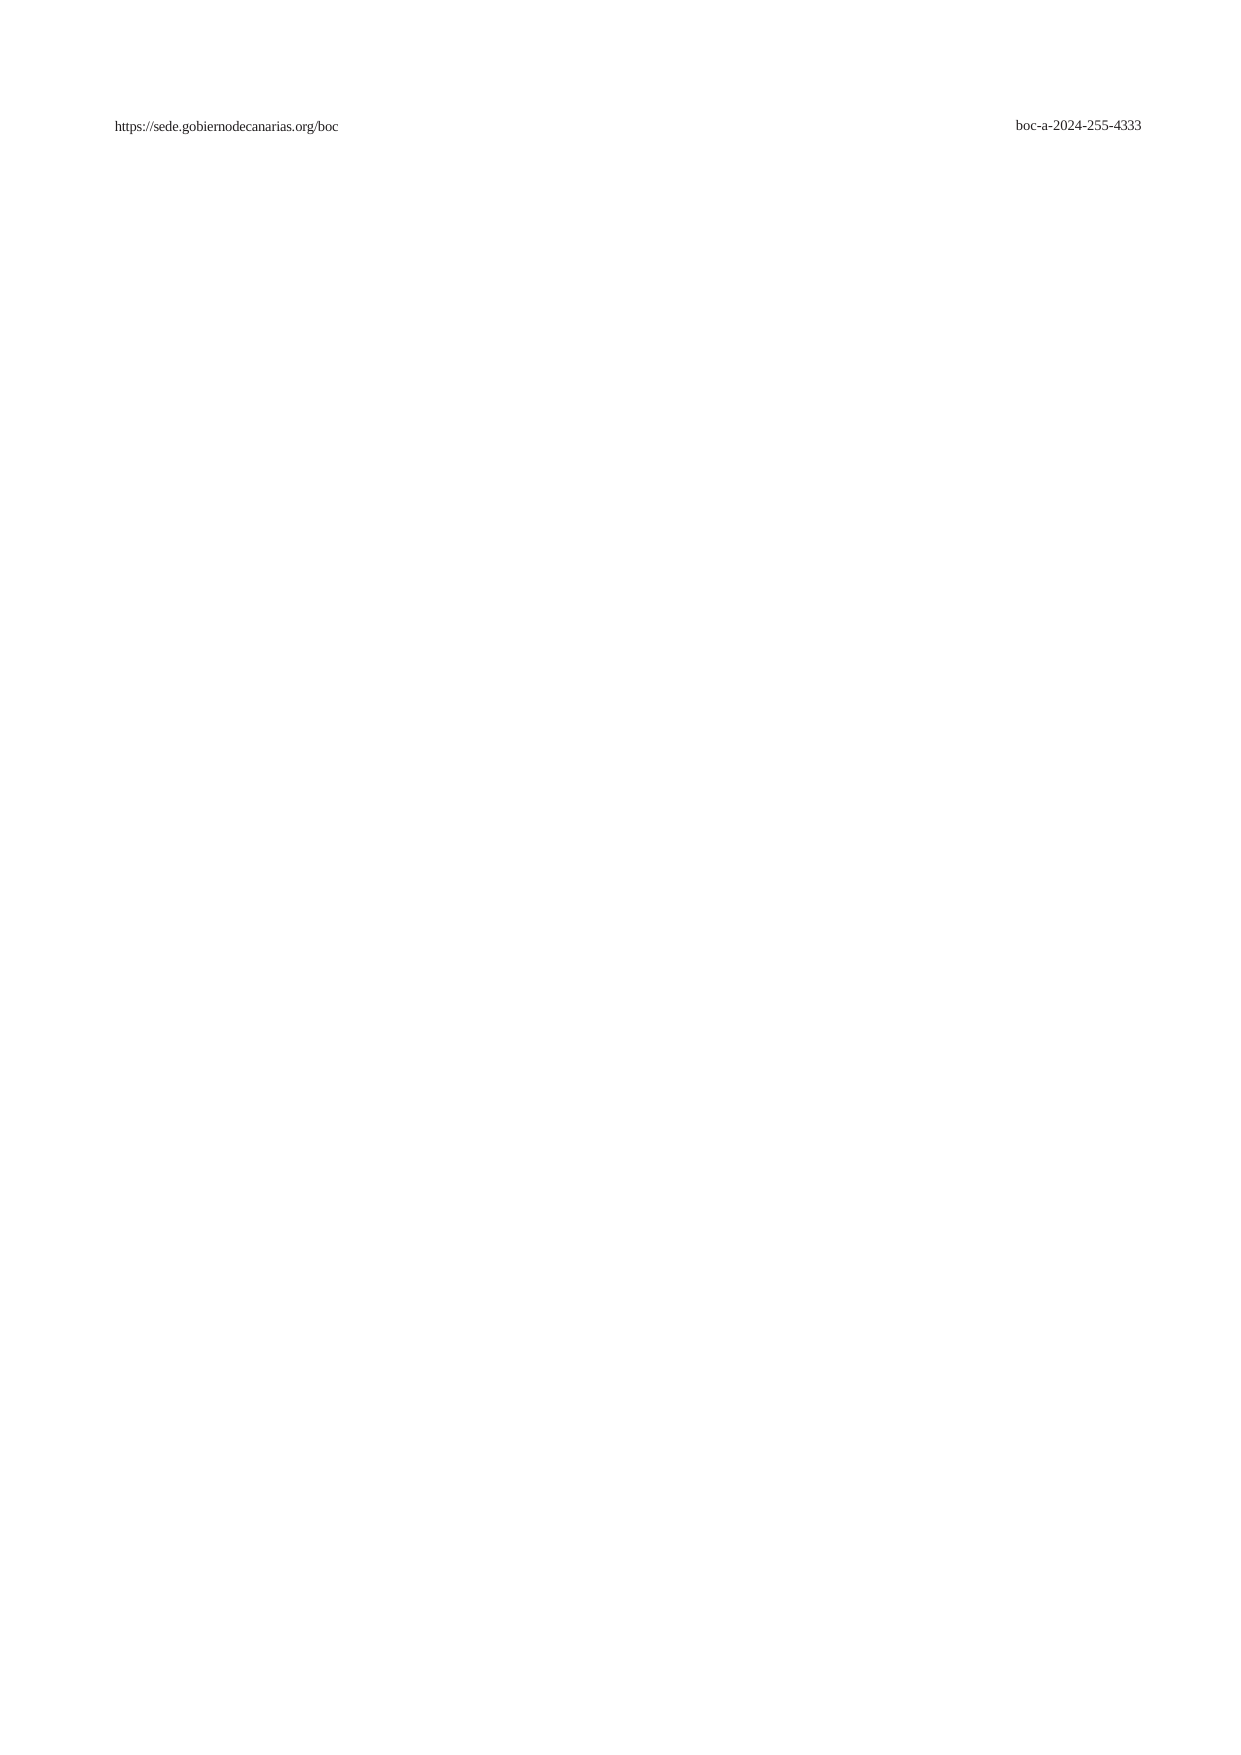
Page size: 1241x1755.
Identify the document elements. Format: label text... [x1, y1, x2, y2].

text https://sede.gobiernodecanarias.org/boc boc-a-2024-255-4333 [114, 117, 1155, 134]
